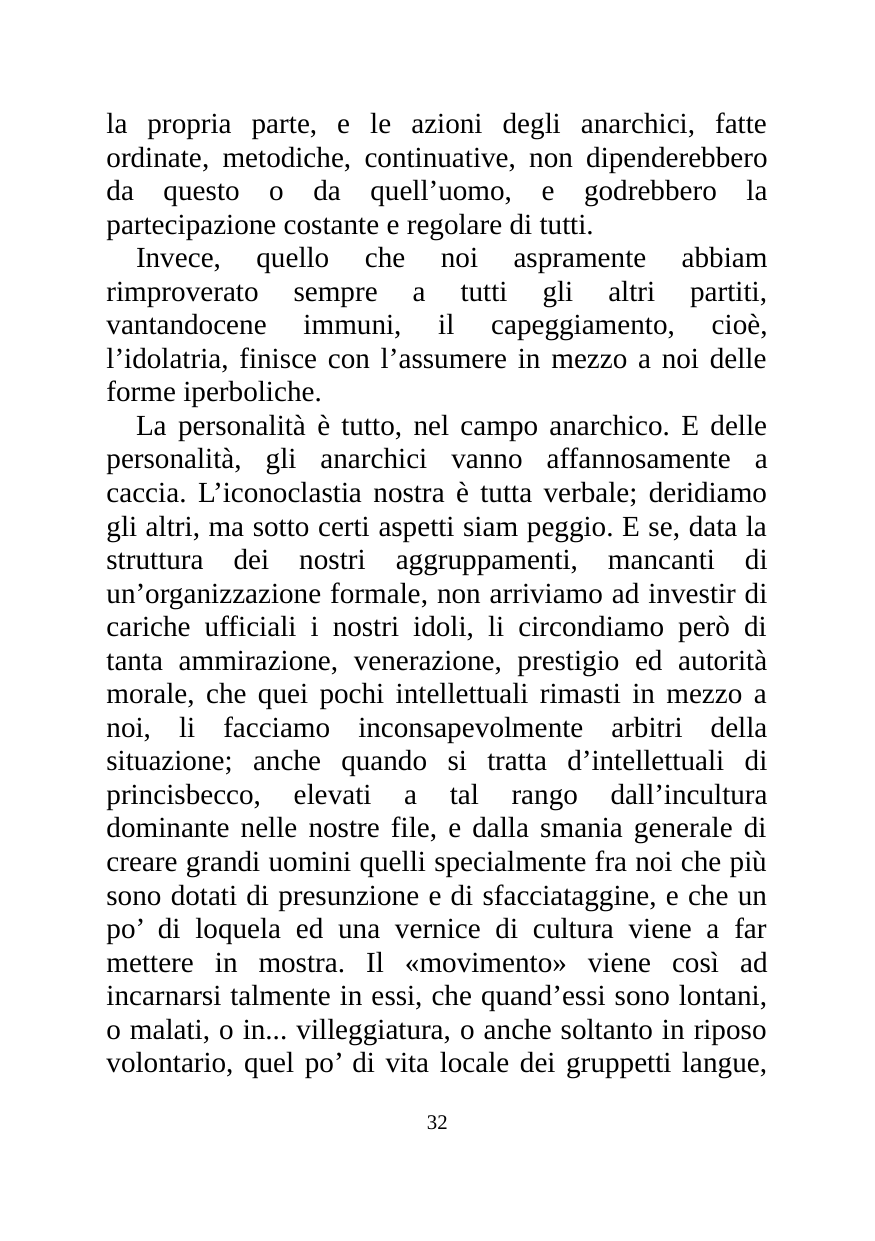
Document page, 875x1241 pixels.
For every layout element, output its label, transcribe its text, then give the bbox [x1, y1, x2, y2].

text la propria parte, e le azioni degli anarchici, fatte ordinate, metodiche, continuative, non dipenderebbero da questo o da quell’uomo, e godrebbero la partecipazione costante e regolare di tutti. [106, 106, 768, 240]
text Invece, quello che noi aspramente abbiam rimproverato sempre a tutti gli altri partiti, vantandocene immuni, il capeggiamento, cioè, l’idolatria, finisce con l’assumere in mezzo a noi delle forme iperboliche. [106, 240, 768, 408]
text La personalità è tutto, nel campo anarchico. E delle personalità, gli anarchici vanno affannosamente a caccia. L’iconoclastia nostra è tutta verbale; deridiamo gli altri, ma sotto certi aspetti siam peggio. E se, data la struttura dei nostri aggruppamenti, mancanti di un’organizzazione formale, non arriviamo ad investir di cariche ufficiali i nostri idoli, li circondiamo però di tanta ammirazione, venerazione, prestigio ed autorità morale, che quei pochi intellettuali rimasti in mezzo a noi, li facciamo inconsapevolmente arbitri della situazione; anche quando si tratta d’intellettuali di princisbecco, elevati a tal rango dall’incultura dominante nelle nostre file, e dalla smania generale di creare grandi uomini quelli specialmente fra noi che più sono dotati di presunzione e di sfacciataggine, e che un po’ di loquela ed una vernice di cultura viene a far mettere in mostra. Il «movimento» viene così ad incarnarsi talmente in essi, che quand’essi sono lontani, o malati, o in... villeggiatura, o anche soltanto in riposo volontario, quel po’ di vita locale dei gruppetti langue, [106, 408, 768, 1079]
